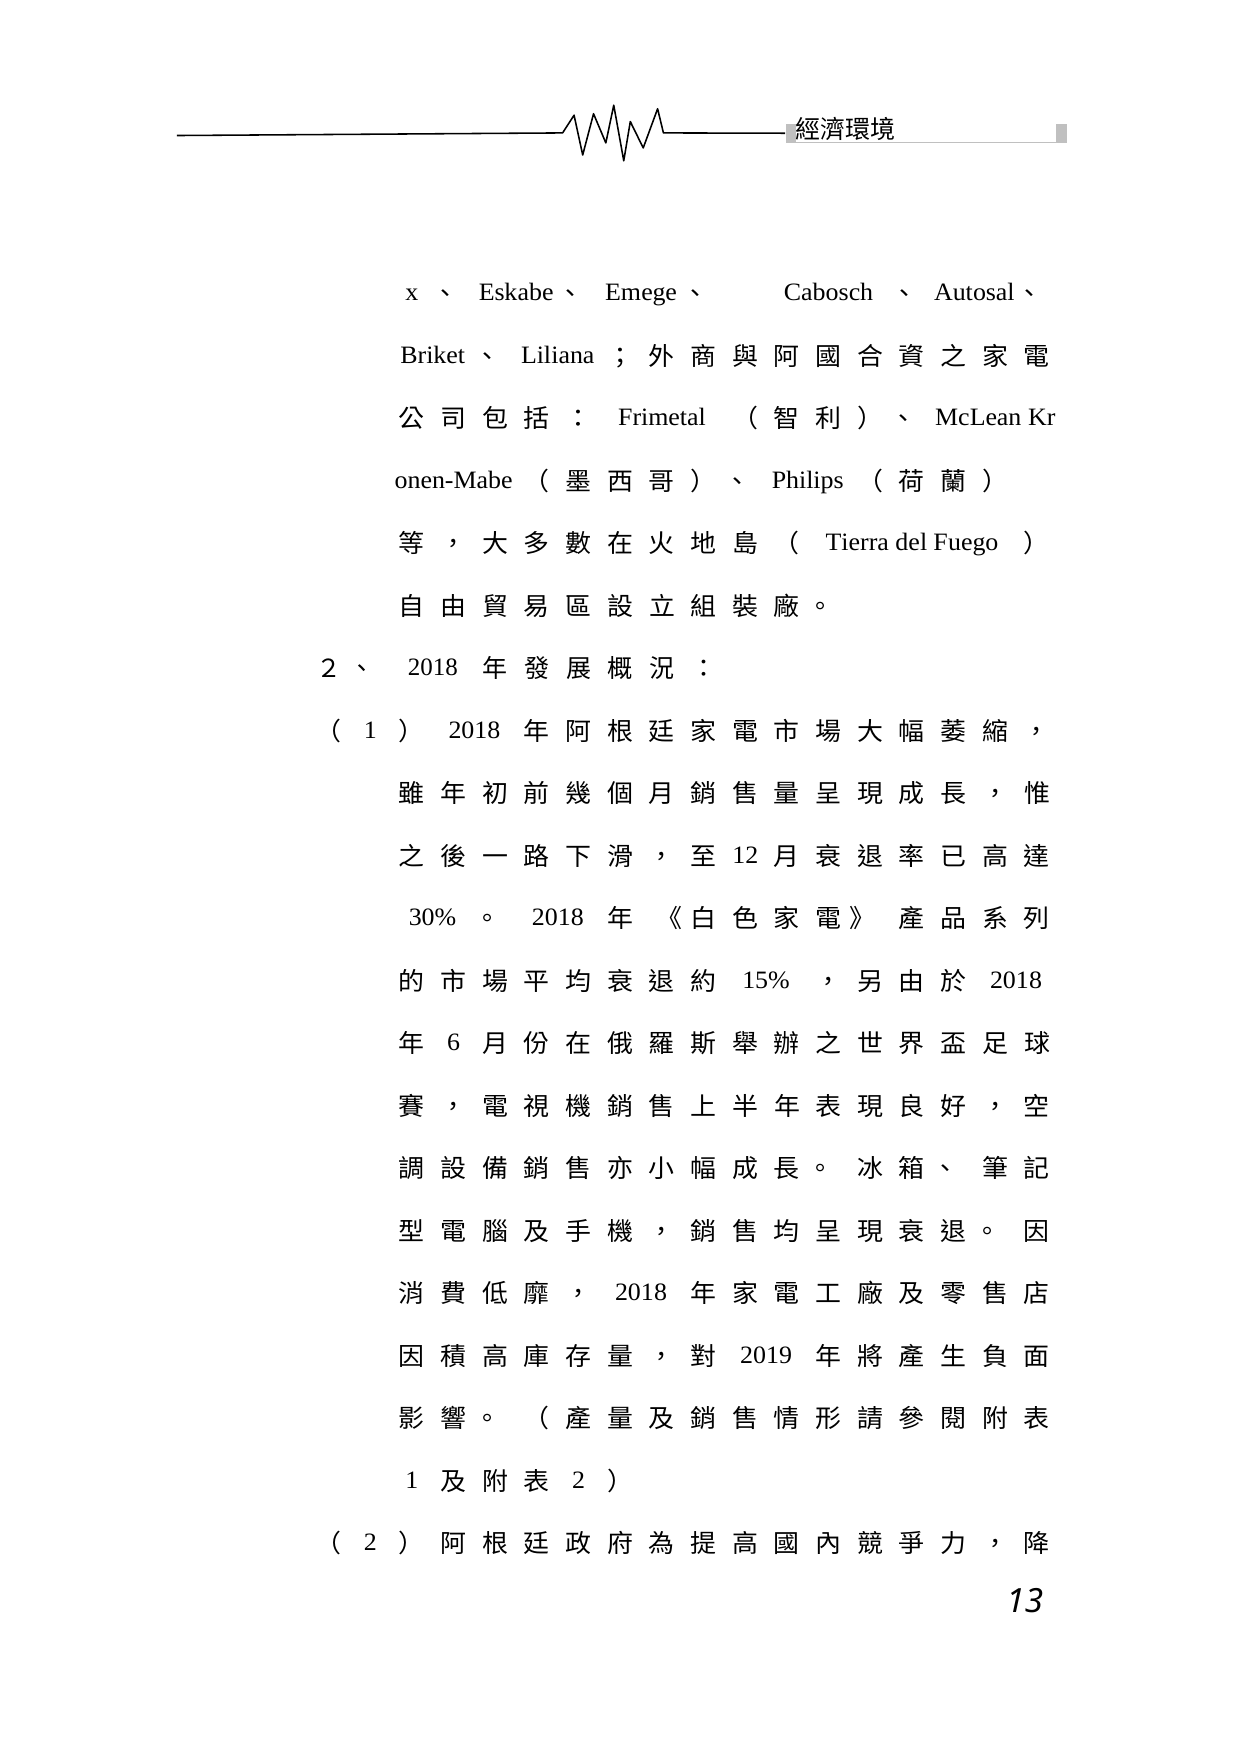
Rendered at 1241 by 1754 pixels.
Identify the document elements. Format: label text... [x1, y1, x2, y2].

text ２、2018年發展概況： [281, 625, 1058, 688]
text （2）阿根廷政府為提高國內競爭力，降 [306, 1500, 1058, 1563]
text （1）2018年阿根廷家電市場大幅萎縮，雖年初前幾個月銷售量呈現成長，惟之後一路下滑，至12月衰退率已高達30%。2018年《白色家電》產品系列的市場平均衰退約15%，另由於2018年6月份在俄羅斯舉辦之世界盃足球賽，電視機銷售上半年表現良好，空調設備銷售亦小幅成長。冰箱、筆記型電腦及手機，銷售均呈現衰退。因消費低靡，2018年家電工廠及零售店因積高庫存量，對2019年將產生負面影響。（產量及銷售情形請參閱附表1及附表2） [306, 688, 1058, 1500]
text x、Eskabe、Emege、 Cabosch、Autosal、Briket、Liliana；外商與阿國合資之家電公司包括：Frimetal（智利）、McLean Kronen-Mabe（墨西哥）、Philips（荷蘭）等，大多數在火地島（Tierra del Fuego）自由貿易區設立組裝廠。 [306, 250, 1058, 625]
